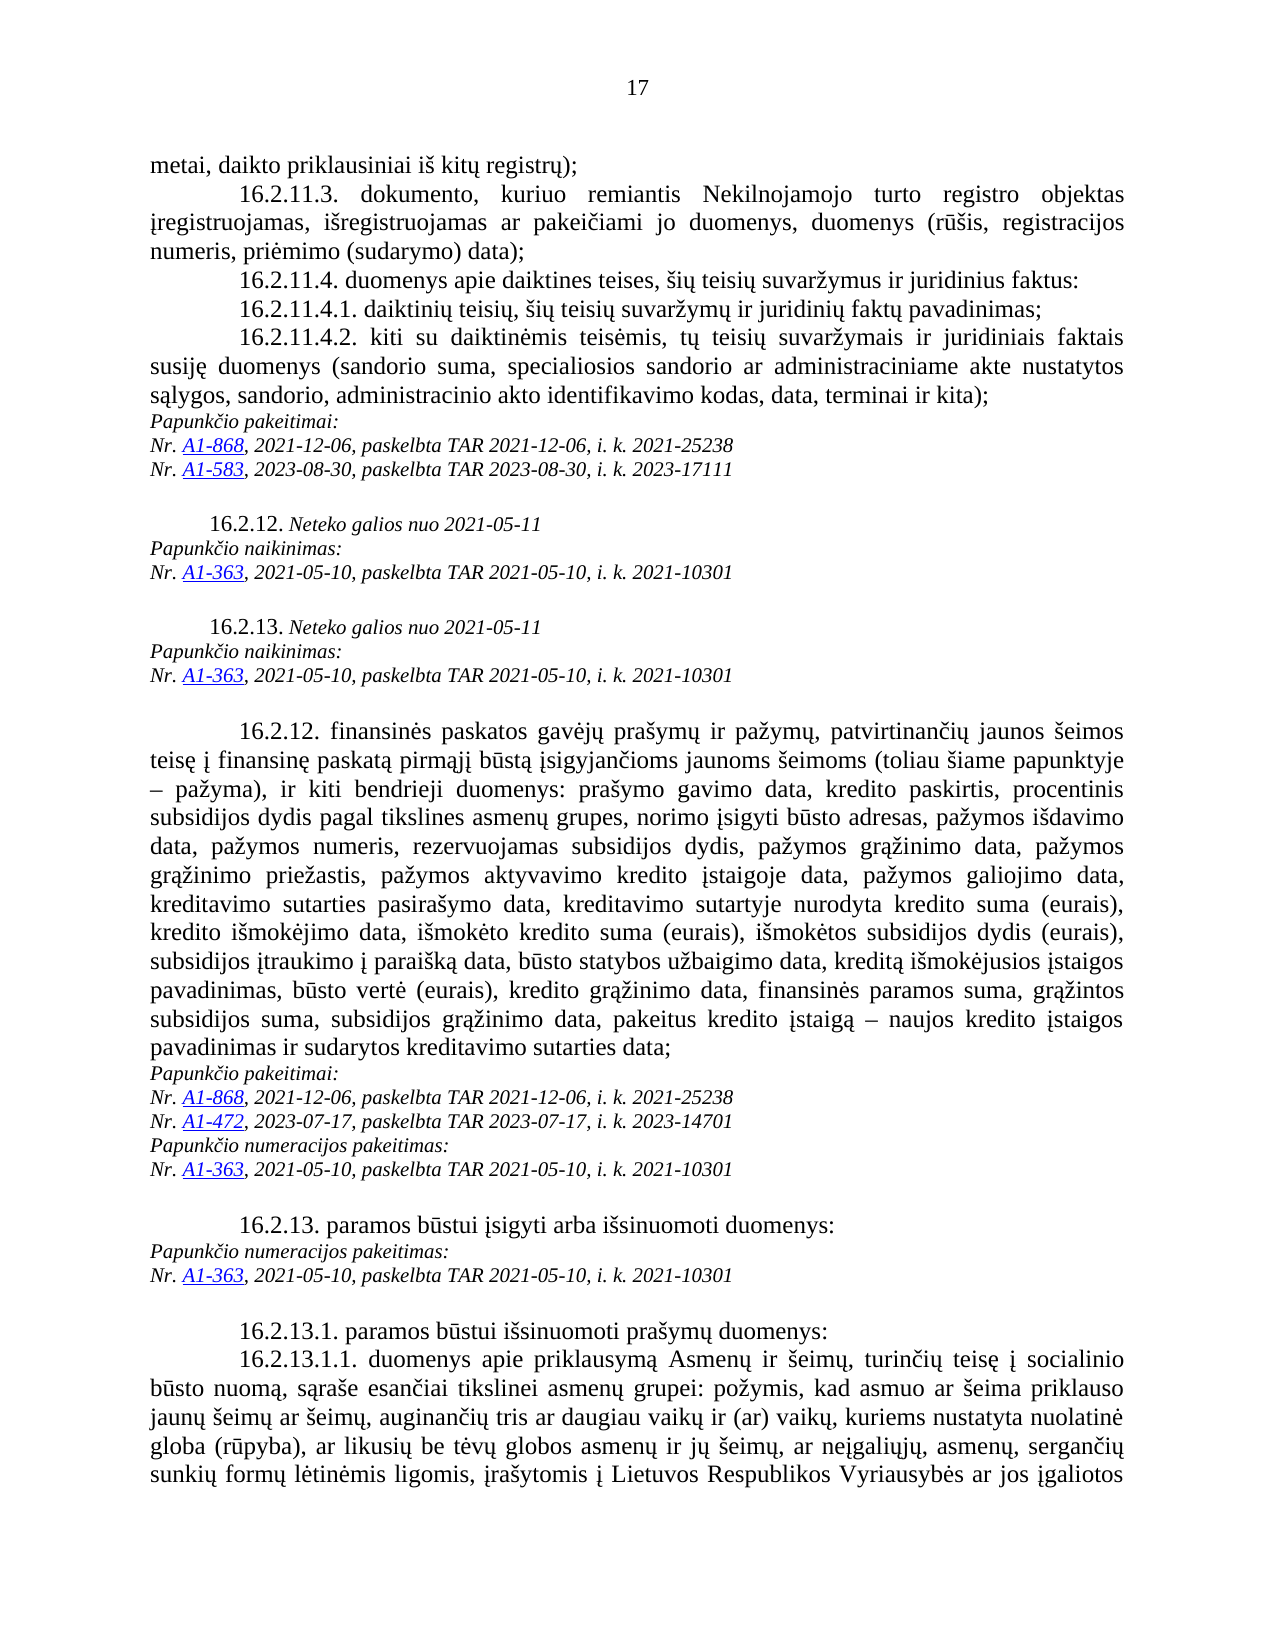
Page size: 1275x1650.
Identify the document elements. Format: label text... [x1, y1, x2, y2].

text 16.2.12. Neteko galios nuo 2021-05-11 [150, 510, 1125, 536]
text 16.2.12. finansinės paskatos gavėjų prašymų ir pažymų, patvirtinančių jaunos šeimos teisę į finansinę paskatą pirmąjį būstą įsigyjančioms jaunoms šeimoms (toliau šiame papunktyje – pažyma), ir kiti bendrieji duomenys: prašymo gavimo data, kredito paskirtis, procentinis subsidijos dydis pagal tikslines asmenų grupes, norimo įsigyti būsto adresas, pažymos išdavimo data, pažymos numeris, rezervuojamas subsidijos dydis, pažymos grąžinimo data, pažymos grąžinimo priežastis, pažymos aktyvavimo kredito įstaigoje data, pažymos galiojimo data, kreditavimo sutarties pasirašymo data, kreditavimo sutartyje nurodyta kredito suma (eurais), kredito išmokėjimo data, išmokėto kredito suma (eurais), išmokėtos subsidijos dydis (eurais), subsidijos įtraukimo į paraišką data, būsto statybos užbaigimo data, kreditą išmokėjusios įstaigos pavadinimas, būsto vertė (eurais), kredito grąžinimo data, finansinės paramos suma, grąžintos subsidijos suma, subsidijos grąžinimo data, pakeitus kredito įstaigą – naujos kredito įstaigos pavadinimas ir sudarytos kreditavimo sutarties data; [150, 716, 1125, 1061]
text Papunkčio naikinimas: [150, 536, 1125, 560]
text 16.2.11.3. dokumento, kuriuo remiantis Nekilnojamojo turto registro objektas įregistruojamas, išregistruojamas ar pakeičiami jo duomenys, duomenys (rūšis, registracijos numeris, priėmimo (sudarymo) data); [150, 179, 1125, 265]
text Nr. A1-472, 2023-07-17, paskelbta TAR 2023-07-17, i. k. 2023-14701 [150, 1109, 1125, 1133]
text 16.2.13.1.1. duomenys apie priklausymą Asmenų ir šeimų, turinčių teisę į socialinio būsto nuomą, sąraše esančiai tikslinei asmenų grupei: požymis, kad asmuo ar šeima priklauso jaunų šeimų ar šeimų, auginančių tris ar daugiau vaikų ir (ar) vaikų, kuriems nustatyta nuolatinė globa (rūpyba), ar likusių be tėvų globos asmenų ir jų šeimų, ar neįgaliųjų, asmenų, sergančių sunkių formų lėtinėmis ligomis, įrašytomis į Lietuvos Respublikos Vyriausybės ar jos įgaliotos [150, 1344, 1125, 1488]
text 16.2.13. paramos būstui įsigyti arba išsinuomoti duomenys: [150, 1210, 1125, 1239]
text Papunkčio naikinimas: [150, 639, 1125, 663]
text 16.2.13. Neteko galios nuo 2021-05-11 [150, 613, 1125, 639]
text 16.2.11.4. duomenys apie daiktines teises, šių teisių suvaržymus ir juridinius faktus: [150, 265, 1125, 294]
text Papunkčio numeracijos pakeitimas: [150, 1239, 1125, 1263]
text Papunkčio pakeitimai: [150, 1061, 1125, 1085]
text Nr. A1-583, 2023-08-30, paskelbta TAR 2023-08-30, i. k. 2023-17111 [150, 457, 1125, 481]
text 16.2.13.1. paramos būstui išsinuomoti prašymų duomenys: [150, 1316, 1125, 1344]
text metai, daikto priklausiniai iš kitų registrų); [150, 150, 1125, 179]
text 16.2.11.4.2. kiti su daiktinėmis teisėmis, tų teisių suvaržymais ir juridiniais faktais susiję duomenys (sandorio suma, specialiosios sandorio ar administraciniame akte nustatytos sąlygos, sandorio, administracinio akto identifikavimo kodas, data, terminai ir kita); [150, 322, 1125, 409]
text Nr. A1-363, 2021-05-10, paskelbta TAR 2021-05-10, i. k. 2021-10301 [150, 560, 1125, 584]
text Nr. A1-363, 2021-05-10, paskelbta TAR 2021-05-10, i. k. 2021-10301 [150, 1157, 1125, 1181]
text 16.2.11.4.1. daiktinių teisių, šių teisių suvaržymų ir juridinių faktų pavadinimas; [150, 294, 1125, 322]
text Nr. A1-363, 2021-05-10, paskelbta TAR 2021-05-10, i. k. 2021-10301 [150, 1263, 1125, 1287]
text Nr. A1-868, 2021-12-06, paskelbta TAR 2021-12-06, i. k. 2021-25238 [150, 1085, 1125, 1109]
text Nr. A1-868, 2021-12-06, paskelbta TAR 2021-12-06, i. k. 2021-25238 [150, 433, 1125, 457]
text Papunkčio numeracijos pakeitimas: [150, 1133, 1125, 1157]
text Nr. A1-363, 2021-05-10, paskelbta TAR 2021-05-10, i. k. 2021-10301 [150, 663, 1125, 687]
text Papunkčio pakeitimai: [150, 409, 1125, 433]
